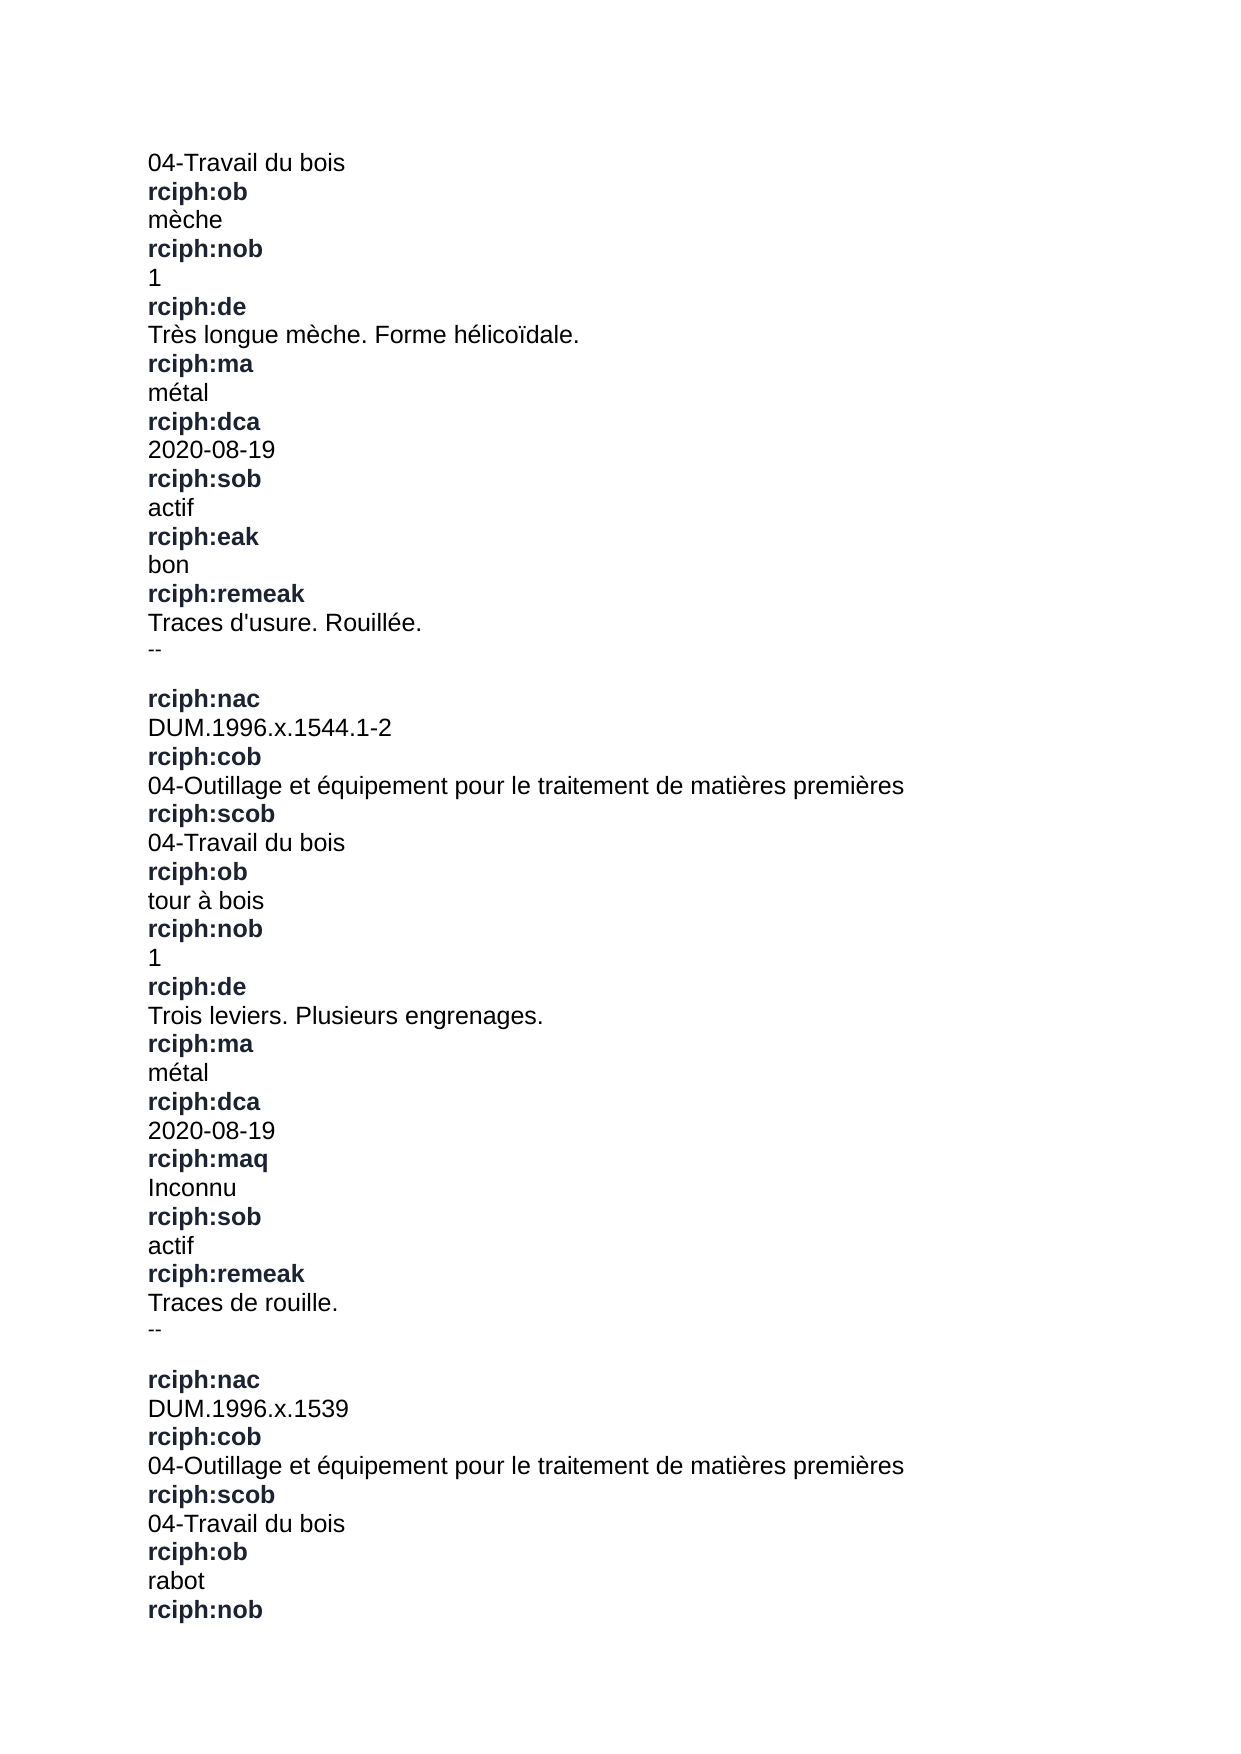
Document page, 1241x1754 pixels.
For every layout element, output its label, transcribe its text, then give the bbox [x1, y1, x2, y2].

text Traces d'usure. Rouillée. [148, 608, 1092, 636]
text rciph:de [148, 972, 1092, 1001]
text 1 [148, 263, 1092, 291]
text bon [148, 550, 1092, 579]
text DUM.1996.x.1539 [148, 1393, 1092, 1422]
text actif [148, 1231, 1092, 1259]
text rciph:de [148, 291, 1092, 320]
text rciph:sob [148, 464, 1092, 493]
text rciph:nac [148, 1365, 1092, 1393]
text Très longue mèche. Forme hélicoïdale. [148, 320, 1092, 349]
text rciph:maq [148, 1144, 1092, 1173]
text rciph:scob [148, 1480, 1092, 1508]
text métal [148, 1058, 1092, 1087]
text rciph:remeak [148, 1259, 1092, 1288]
text 2020-08-19 [148, 435, 1092, 464]
text rabot [148, 1566, 1092, 1595]
text rciph:nob [148, 234, 1092, 263]
text Inconnu [148, 1173, 1092, 1202]
text 04-Outillage et équipement pour le traitement de matières premières [148, 1451, 1092, 1480]
text rciph:remeak [148, 579, 1092, 608]
text 04-Outillage et équipement pour le traitement de matières premières [148, 771, 1092, 799]
text 2020-08-19 [148, 1116, 1092, 1144]
text rciph:dca [148, 1087, 1092, 1116]
text rciph:cob [148, 742, 1092, 771]
text rciph:ob [148, 176, 1092, 205]
text rciph:eak [148, 521, 1092, 550]
text rciph:ma [148, 349, 1092, 378]
text 04-Travail du bois [148, 148, 1092, 176]
text rciph:scob [148, 799, 1092, 828]
text rciph:dca [148, 406, 1092, 435]
text -- [148, 1317, 1092, 1341]
text rciph:ma [148, 1029, 1092, 1058]
text DUM.1996.x.1544.1-2 [148, 713, 1092, 742]
text rciph:sob [148, 1202, 1092, 1231]
text 04-Travail du bois [148, 1508, 1092, 1537]
text Trois leviers. Plusieurs engrenages. [148, 1001, 1092, 1029]
text Traces de rouille. [148, 1288, 1092, 1317]
text actif [148, 493, 1092, 521]
text rciph:nob [148, 1595, 1092, 1623]
text 04-Travail du bois [148, 828, 1092, 857]
text métal [148, 378, 1092, 406]
text rciph:ob [148, 857, 1092, 886]
text rciph:nob [148, 914, 1092, 943]
text 1 [148, 943, 1092, 972]
text rciph:ob [148, 1537, 1092, 1566]
text -- [148, 636, 1092, 660]
text rciph:cob [148, 1422, 1092, 1451]
text tour à bois [148, 886, 1092, 914]
text mèche [148, 205, 1092, 234]
text rciph:nac [148, 684, 1092, 713]
